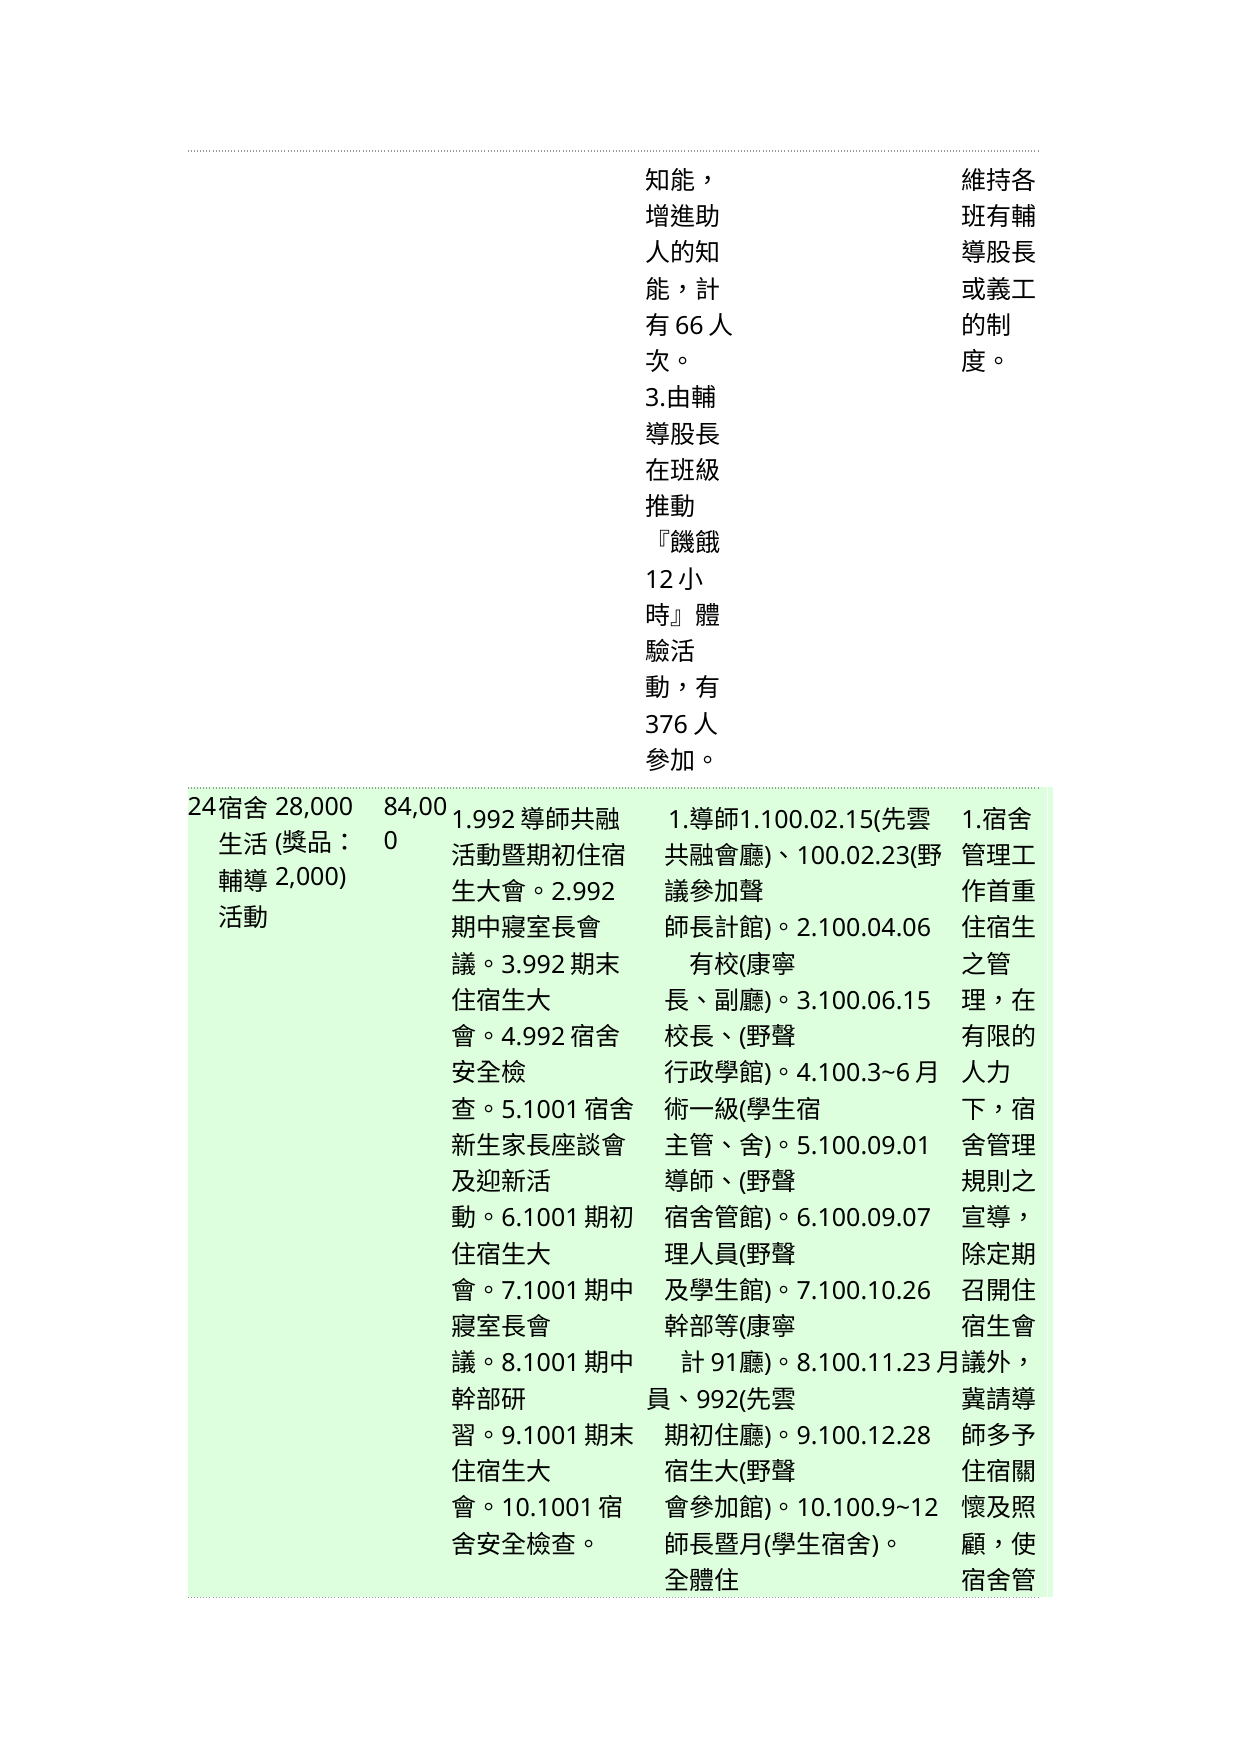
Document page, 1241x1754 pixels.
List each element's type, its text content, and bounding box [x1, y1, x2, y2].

table_cell 24 [188, 787, 218, 1597]
table_cell [739, 150, 961, 787]
table_cell 1.100.02.15(先雲廳)、100.02.23(野聲館)。2.100.04.06(康寧廳)。3.100.06.15(野聲館)。4.100.3~6月(學生宿舍)。5.100.09.01(野聲館)。6.100.09.07(野聲館)。7.100.10.26(康寧廳)。8.100.11.23月(先雲廳)。9.100.12.28(野聲館)。10.100.9~12月(學生宿舍)。 [739, 787, 961, 1597]
table_cell [1040, 150, 1044, 787]
table_cell [275, 150, 383, 787]
table_cell [1048, 787, 1053, 1597]
table_cell 1.宿舍管理工作首重住宿生之管理，在有限的人力下，宿舍管理規則之宣導，除定期召開住宿生會議外，冀請導師多予住宿關懷及照顧，使宿舍管 [961, 787, 1040, 1597]
table_cell [383, 150, 451, 787]
table_cell 84,000 [383, 787, 451, 1597]
table_cell 宿舍生活輔導活動 [218, 787, 275, 1597]
table_cell 知能，增進助人的知能，計有66人次。 3.由輔導股長在班級推動『饑餓12小時』體驗活動，有376人參加。 [645, 150, 739, 787]
table_cell 28,000 (獎品：2,000) [275, 787, 383, 1597]
table_cell [188, 150, 218, 787]
table_cell 1.992導師共融活動暨期初住宿生大會。2.992期中寢室長會議。3.992期末住宿生大會。4.992宿舍安全檢查。5.1001宿舍新生家長座談會及迎新活動。6.1001期初住宿生大會。7.1001期中寢室長會議。8.1001期中幹部研習。9.1001期末住宿生大會。10.1001宿舍安全檢查。 [451, 787, 645, 1597]
table_cell 維持各班有輔導股長或義工的制度。 [961, 150, 1040, 787]
table_cell [451, 150, 645, 787]
table_cell [1040, 787, 1044, 1597]
table_cell [218, 150, 275, 787]
table_cell [1048, 150, 1053, 787]
table_cell 1.導師共融會議參加師長計有校長、副校長、行政學術一級主管、導師、宿舍管理人員及學生幹部等計91員、992期初住宿生大會參加師長暨全體住 [645, 787, 739, 1597]
